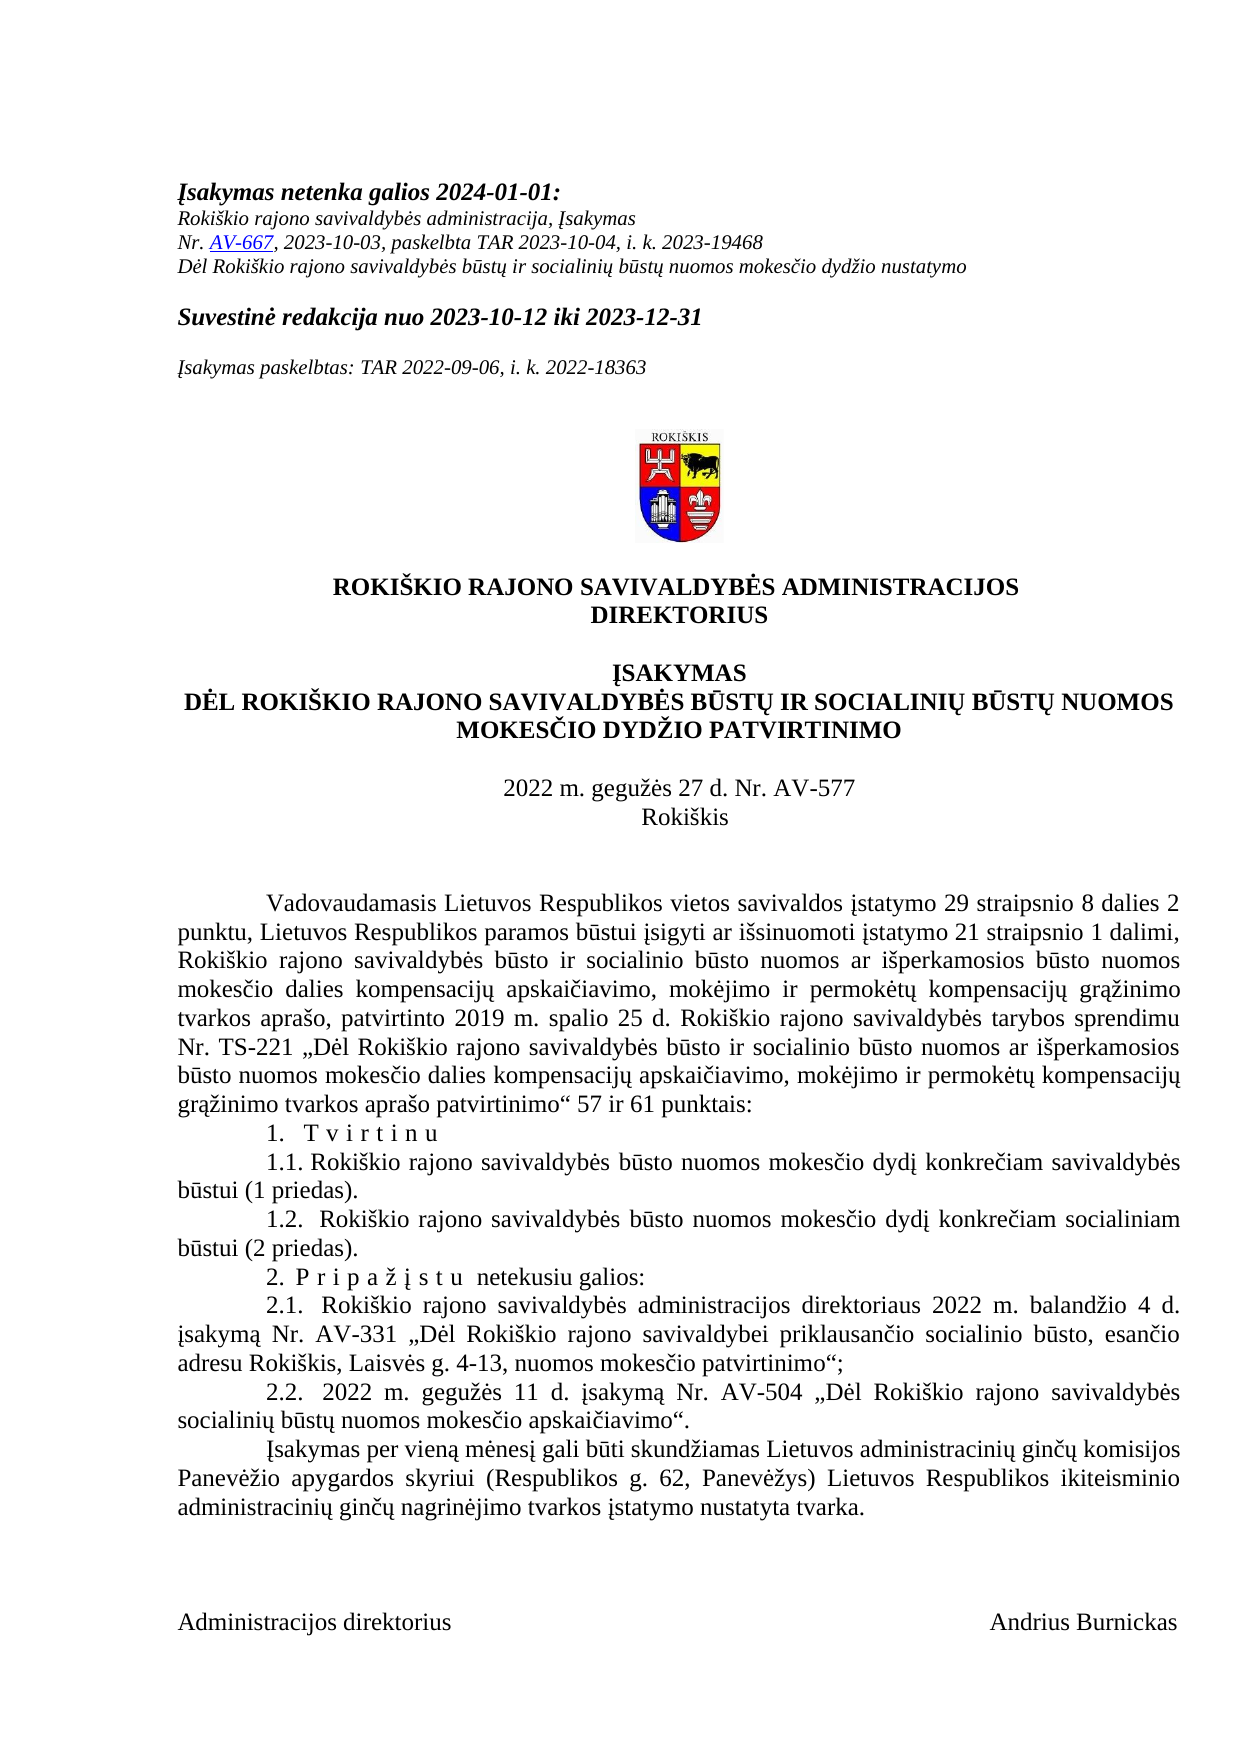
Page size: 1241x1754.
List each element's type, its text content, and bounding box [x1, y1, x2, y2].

text Įsakymas netenka galios 2024-01-01: [177, 177, 1181, 206]
text 2022 m. gegužės 27 d. Nr. AV-577 [177, 773, 1181, 802]
text Vadovaudamasis Lietuvos Respublikos vietos savivaldos įstatymo 29 straipsnio 8 dalies 2 punktu, Lietuvos Respublikos paramos būstui įsigyti ar išsinuomoti įstatymo 21 straipsnio 1 dalimi, Rokiškio rajono savivaldybės būsto ir socialinio būsto nuomos ar išperkamosios būsto nuomos mokesčio dalies kompensacijų apskaičiavimo, mokėjimo ir permokėtų kompensacijų grąžinimo tvarkos aprašo, patvirtinto 2019 m. spalio 25 d. Rokiškio rajono savivaldybės tarybos sprendimu Nr. TS-221 „Dėl Rokiškio rajono savivaldybės būsto ir socialinio būsto nuomos ar išperkamosios būsto nuomos mokesčio dalies kompensacijų apskaičiavimo, mokėjimo ir permokėtų kompensacijų grąžinimo tvarkos aprašo patvirtinimo“ 57 ir 61 punktais: [177, 888, 1181, 1118]
text Rokiškis [215, 802, 1154, 831]
text Rokiškio rajono savivaldybės administracija, Įsakymas [177, 206, 1181, 230]
text 2.1. Rokiškio rajono savivaldybės administracijos direktoriaus 2022 m. balandžio 4 d. įsakymą Nr. AV-331 „Dėl Rokiškio rajono savivaldybei priklausančio socialinio būsto, esančio adresu Rokiškis, Laisvės g. 4-13, nuomos mokesčio patvirtinimo“; [177, 1291, 1181, 1377]
text Dėl Rokiškio rajono savivaldybės būstų ir socialinių būstų nuomos mokesčio dydžio nustatymo [177, 254, 1181, 278]
text 2. Pripažįstu netekusiu galios: [177, 1262, 1181, 1291]
text 1.1. Rokiškio rajono savivaldybės būsto nuomos mokesčio dydį konkrečiam savivaldybės būstui (1 priedas). [177, 1147, 1181, 1204]
text DIREKTORIUS [177, 601, 1181, 629]
text ROKIŠKIO RAJONO SAVIVALDYBĖS ADMINISTRACIJOS [177, 572, 1181, 601]
text 1. Tvirtinu [266, 1118, 1181, 1147]
text Administracijos direktorius Andrius Burnickas [177, 1607, 1181, 1636]
text Įsakymas paskelbtas: TAR 2022-09-06, i. k. 2022-18363 [177, 355, 1181, 379]
text 2.2. 2022 m. gegužės 11 d. įsakymą Nr. AV-504 „Dėl Rokiškio rajono savivaldybės socialinių būstų nuomos mokesčio apskaičiavimo“. [177, 1377, 1181, 1434]
text Nr. AV-667, 2023-10-03, paskelbta TAR 2023-10-04, i. k. 2023-19468 [177, 230, 1181, 254]
text 1.2. Rokiškio rajono savivaldybės būsto nuomos mokesčio dydį konkrečiam socialiniam būstui (2 priedas). [177, 1204, 1181, 1262]
text DĖL ROKIŠKIO RAJONO SAVIVALDYBĖS BŪSTŲ IR SOCIALINIŲ BŪSTŲ NUOMOS MOKESČIO DYDŽIO PATVIRTINIMO [177, 687, 1181, 744]
text ĮSAKYMAS [177, 658, 1181, 687]
text Įsakymas per vieną mėnesį gali būti skundžiamas Lietuvos administracinių ginčų komisijos Panevėžio apygardos skyriui (Respublikos g. 62, Panevėžys) Lietuvos Respublikos ikiteisminio administracinių ginčų nagrinėjimo tvarkos įstatymo nustatyta tvarka. [177, 1434, 1181, 1521]
text Suvestinė redakcija nuo 2023-10-12 iki 2023-12-31 [177, 302, 1181, 331]
